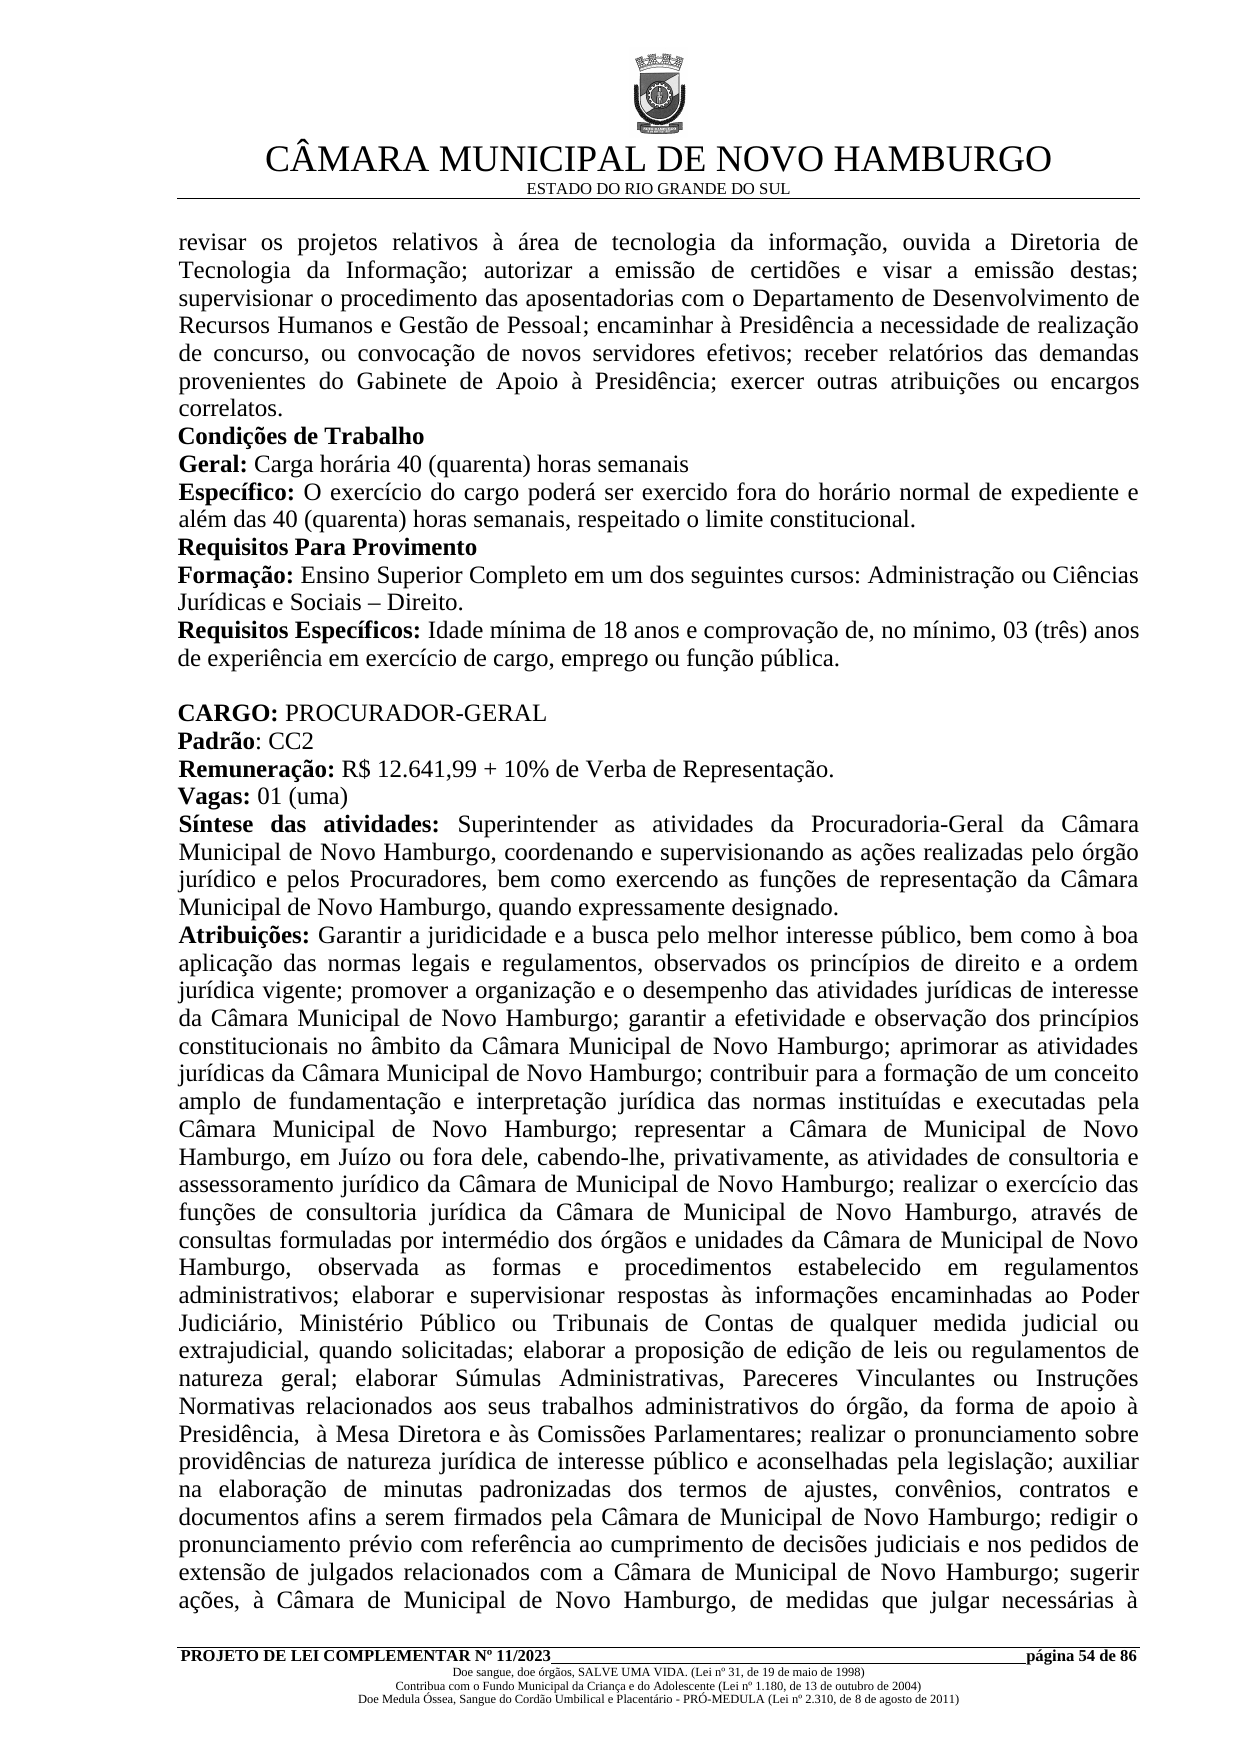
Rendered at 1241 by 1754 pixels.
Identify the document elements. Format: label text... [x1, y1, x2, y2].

text Síntese das atividades: Superintender as atividades da Procuradoria-Geral da Câmara Municipal de Novo Hamburgo, coordenando e supervisionando as ações realizadas pelo órgão jurídico e pelos Procuradores, bem como exercendo as funções de representação da Câmara Municipal de Novo Hamburgo, quando expressamente designado. [178, 810, 1140, 921]
text Atribuições: Garantir a juridicidade e a busca pelo melhor interesse público, bem como à boa aplicação das normas legais e regulamentos, observados os princípios de direito e a ordem jurídica vigente; promover a organização e o desempenho das atividades jurídicas de interesse da Câmara Municipal de Novo Hamburgo; garantir a efetividade e observação dos princípios constitucionais no âmbito da Câmara Municipal de Novo Hamburgo; aprimorar as atividades jurídicas da Câmara Municipal de Novo Hamburgo; contribuir para a formação de um conceito amplo de fundamentação e interpretação jurídica das normas instituídas e executadas pela Câmara Municipal de Novo Hamburgo; representar a Câmara de Municipal de Novo Hamburgo, em Juízo ou fora dele, cabendo-lhe, privativamente, as atividades de consultoria e assessoramento jurídico da Câmara de Municipal de Novo Hamburgo; realizar o exercício das funções de consultoria jurídica da Câmara de Municipal de Novo Hamburgo, através de consultas formuladas por intermédio dos órgãos e unidades da Câmara de Municipal de Novo Hamburgo, observada as formas e procedimentos estabelecido em regulamentos administrativos; elaborar e supervisionar respostas às informações encaminhadas ao Poder Judiciário, Ministério Público ou Tribunais de Contas de qualquer medida judicial ou extrajudicial, quando solicitadas; elaborar a proposição de edição de leis ou regulamentos de natureza geral; elaborar Súmulas Administrativas, Pareceres Vinculantes ou Instruções Normativas relacionados aos seus trabalhos administrativos do órgão, da forma de apoio à Presidência, à Mesa Diretora e às Comissões Parlamentares; realizar o pronunciamento sobre providências de natureza jurídica de interesse público e aconselhadas pela legislação; auxiliar na elaboração de minutas padronizadas dos termos de ajustes, convênios, contratos e documentos afins a serem firmados pela Câmara de Municipal de Novo Hamburgo; redigir o pronunciamento prévio com referência ao cumprimento de decisões judiciais e nos pedidos de extensão de julgados relacionados com a Câmara de Municipal de Novo Hamburgo; sugerir ações, à Câmara de Municipal de Novo Hamburgo, de medidas que julgar necessárias à [178, 921, 1140, 1614]
text revisar os projetos relativos à área de tecnologia da informação, ouvida a Diretoria de Tecnologia da Informação; autorizar a emissão de certidões e visar a emissão destas; supervisionar o procedimento das aposentadorias com o Departamento de Desenvolvimento de Recursos Humanos e Gestão de Pessoal; encaminhar à Presidência a necessidade de realização de concurso, ou convocação de novos servidores efetivos; receber relatórios das demandas provenientes do Gabinete de Apoio à Presidência; exercer outras atribuições ou encargos correlatos. [178, 228, 1140, 422]
text Formação: Ensino Superior Completo em um dos seguintes cursos: Administração ou Ciências Jurídicas e Sociais – Direito. [177, 561, 1140, 616]
text Específico: O exercício do cargo poderá ser exercido fora do horário normal de expediente e além das 40 (quarenta) horas semanais, respeitado o limite constitucional. [178, 478, 1140, 533]
text Vagas: 01 (uma) [177, 782, 1140, 810]
text CARGO: PROCURADOR-GERAL [177, 699, 1140, 727]
text Requisitos Específicos: Idade mínima de 18 anos e comprovação de, no mínimo, 03 (três) anos de experiência em exercício de cargo, emprego ou função pública. [177, 616, 1140, 672]
text Remuneração: R$ 12.641,99 + 10% de Verba de Representação. [178, 755, 1140, 782]
text Padrão: CC2 [177, 727, 1140, 755]
text Condições de Trabalho [177, 422, 1140, 450]
text Requisitos Para Provimento [177, 533, 1140, 561]
text Geral: Carga horária 40 (quarenta) horas semanais [178, 450, 1140, 478]
